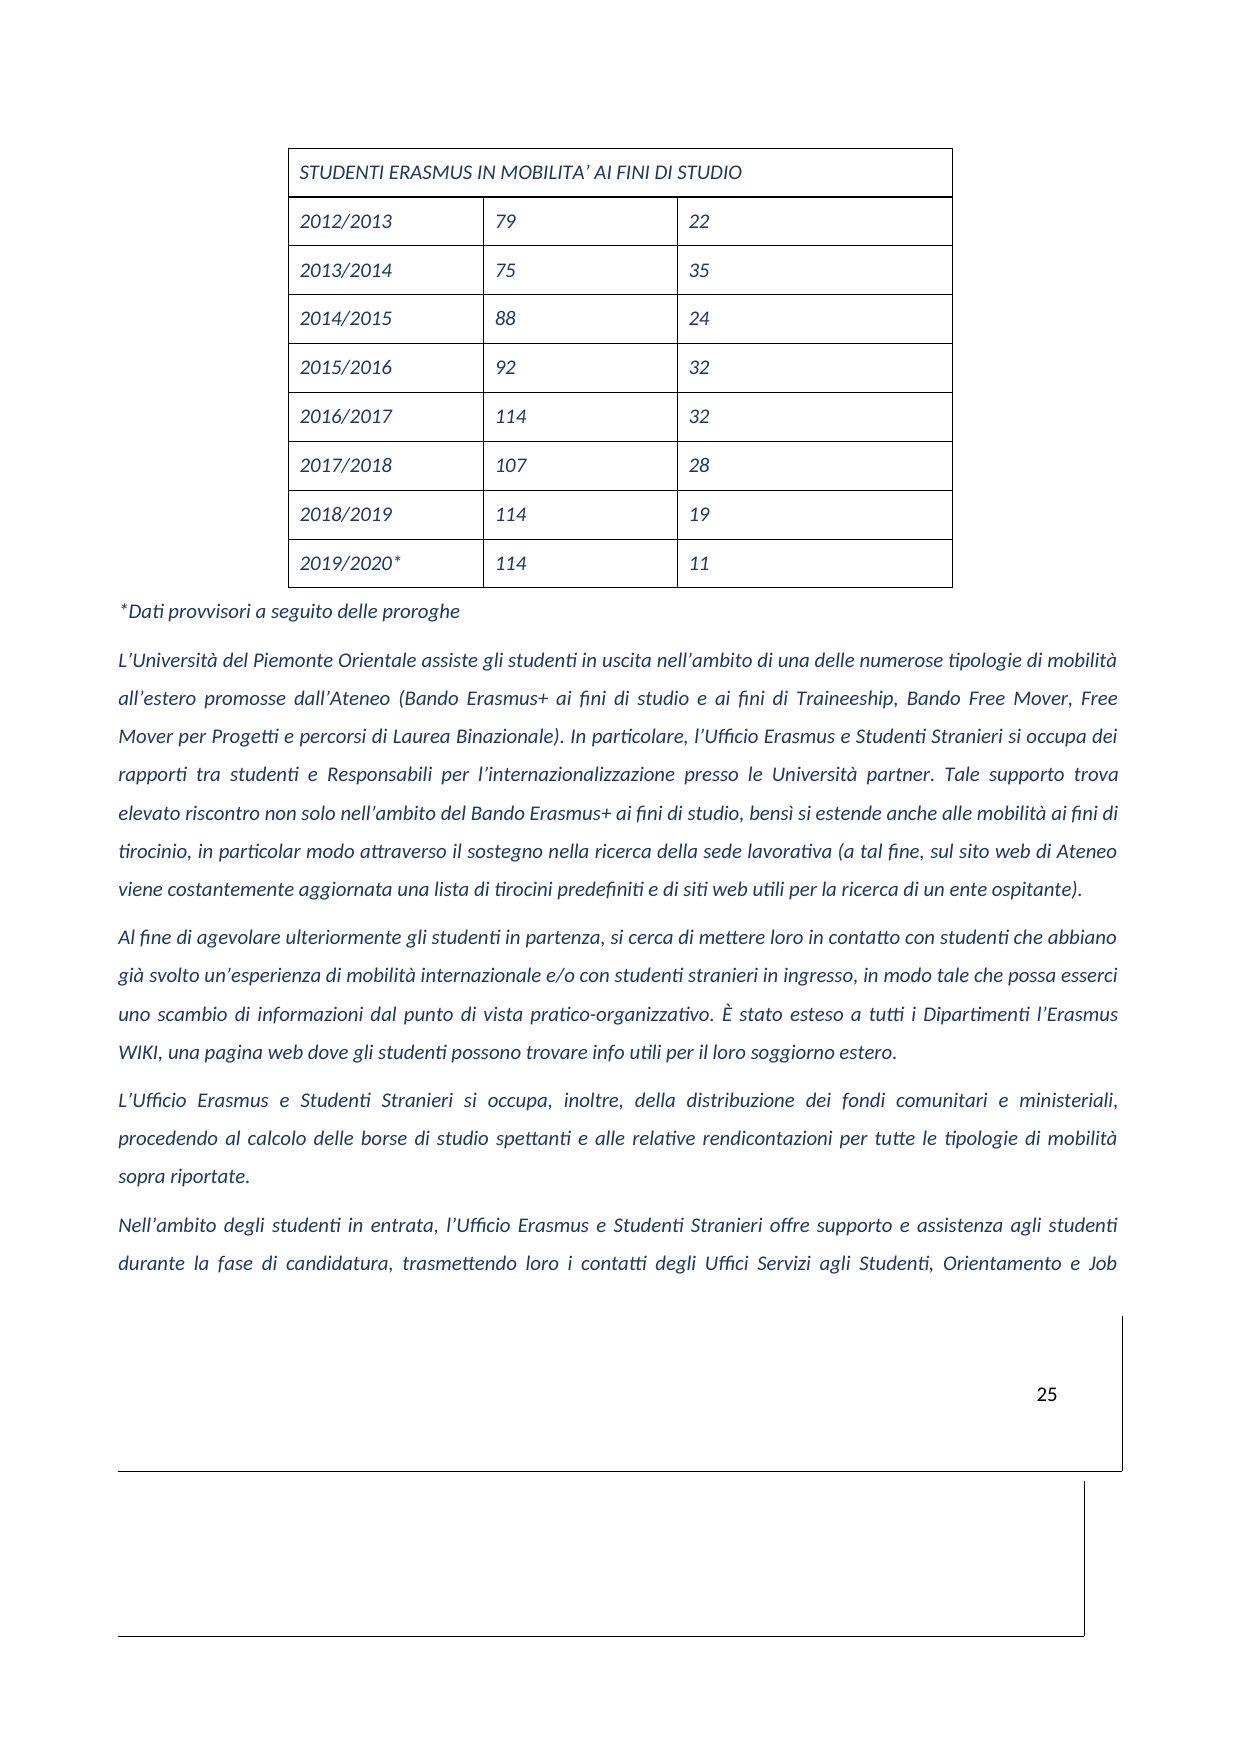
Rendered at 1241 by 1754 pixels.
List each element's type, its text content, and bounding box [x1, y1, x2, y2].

text L’Ufficio Erasmus e Studenti Stranieri si occupa, inoltre, della distribuzione dei fondi comunitari e ministeriali, procedendo al calcolo delle borse di studio spettanti e alle relative rendicontazioni per tutte le tipologie di mobilità sopra riportate. [118, 1087, 1122, 1189]
table_cell 92 [484, 344, 677, 392]
table_cell 2015/2016 [289, 344, 483, 392]
table_cell 114 [484, 491, 677, 538]
table_cell 35 [678, 246, 952, 294]
table_cell 11 [678, 540, 952, 587]
text Nell’ambito degli studenti in entrata, l’Ufficio Erasmus e Studenti Stranieri offre supporto e assistenza agli studenti durante la fase di candidatura, trasmettendo loro i contatti degli Uffici Servizi agli Studenti, Orientamento e Job [118, 1212, 1122, 1276]
table_cell 2017/2018 [289, 442, 483, 489]
table_cell 2012/2013 [289, 198, 483, 245]
table_cell 2018/2019 [289, 491, 483, 538]
table_cell 2016/2017 [289, 393, 483, 441]
table_cell 2014/2015 [289, 295, 483, 343]
text L’Università del Piemonte Orientale assiste gli studenti in uscita nell’ambito di una delle numerose tipologie di mobilità all’estero promosse dall’Ateneo (Bando Erasmus+ ai fini di studio e ai fini di Traineeship, Bando Free Mover, Free Mover per Progetti e percorsi di Laurea Binazionale). In particolare, l’Ufficio Erasmus e Studenti Stranieri si occupa dei rapporti tra studenti e Responsabili per l’internazionalizzazione presso le Università partner. Tale supporto trova elevato riscontro non solo nell’ambito del Bando Erasmus+ ai fini di studio, bensì si estende anche alle mobilità ai fini di tirocinio, in particolar modo attraverso il sostegno nella ricerca della sede lavorativa (a tal fine, sul sito web di Ateneo viene costantemente aggiornata una lista di tirocini predefiniti e di siti web utili per la ricerca di un ente ospitante). [118, 647, 1122, 901]
table_cell 114 [484, 540, 677, 587]
text *Dati provvisori a seguito delle proroghe [118, 599, 1122, 624]
table_cell 19 [678, 491, 952, 538]
table_cell 79 [484, 198, 677, 245]
table_cell 22 [678, 198, 952, 245]
table_cell 114 [484, 393, 677, 441]
table_cell 28 [678, 442, 952, 489]
table_cell 32 [678, 393, 952, 441]
table_cell 2013/2014 [289, 246, 483, 294]
text Al fine di agevolare ulteriormente gli studenti in partenza, si cerca di mettere loro in contatto con studenti che abbiano già svolto un’esperienza di mobilità internazionale e/o con studenti stranieri in ingresso, in modo tale che possa esserci uno scambio di informazioni dal punto di vista pratico-organizzativo. È stato esteso a tutti i Dipartimenti l’Erasmus WIKI, una pagina web dove gli studenti possono trovare info utili per il loro soggiorno estero. [118, 924, 1122, 1064]
table_cell 32 [678, 344, 952, 392]
table_cell 75 [484, 246, 677, 294]
table_cell 88 [484, 295, 677, 343]
table_cell 24 [678, 295, 952, 343]
table_header STUDENTI ERASMUS IN MOBILITA’ AI FINI DI STUDIO [289, 149, 952, 196]
table_cell 107 [484, 442, 677, 489]
table_cell 2019/2020* [289, 540, 483, 587]
